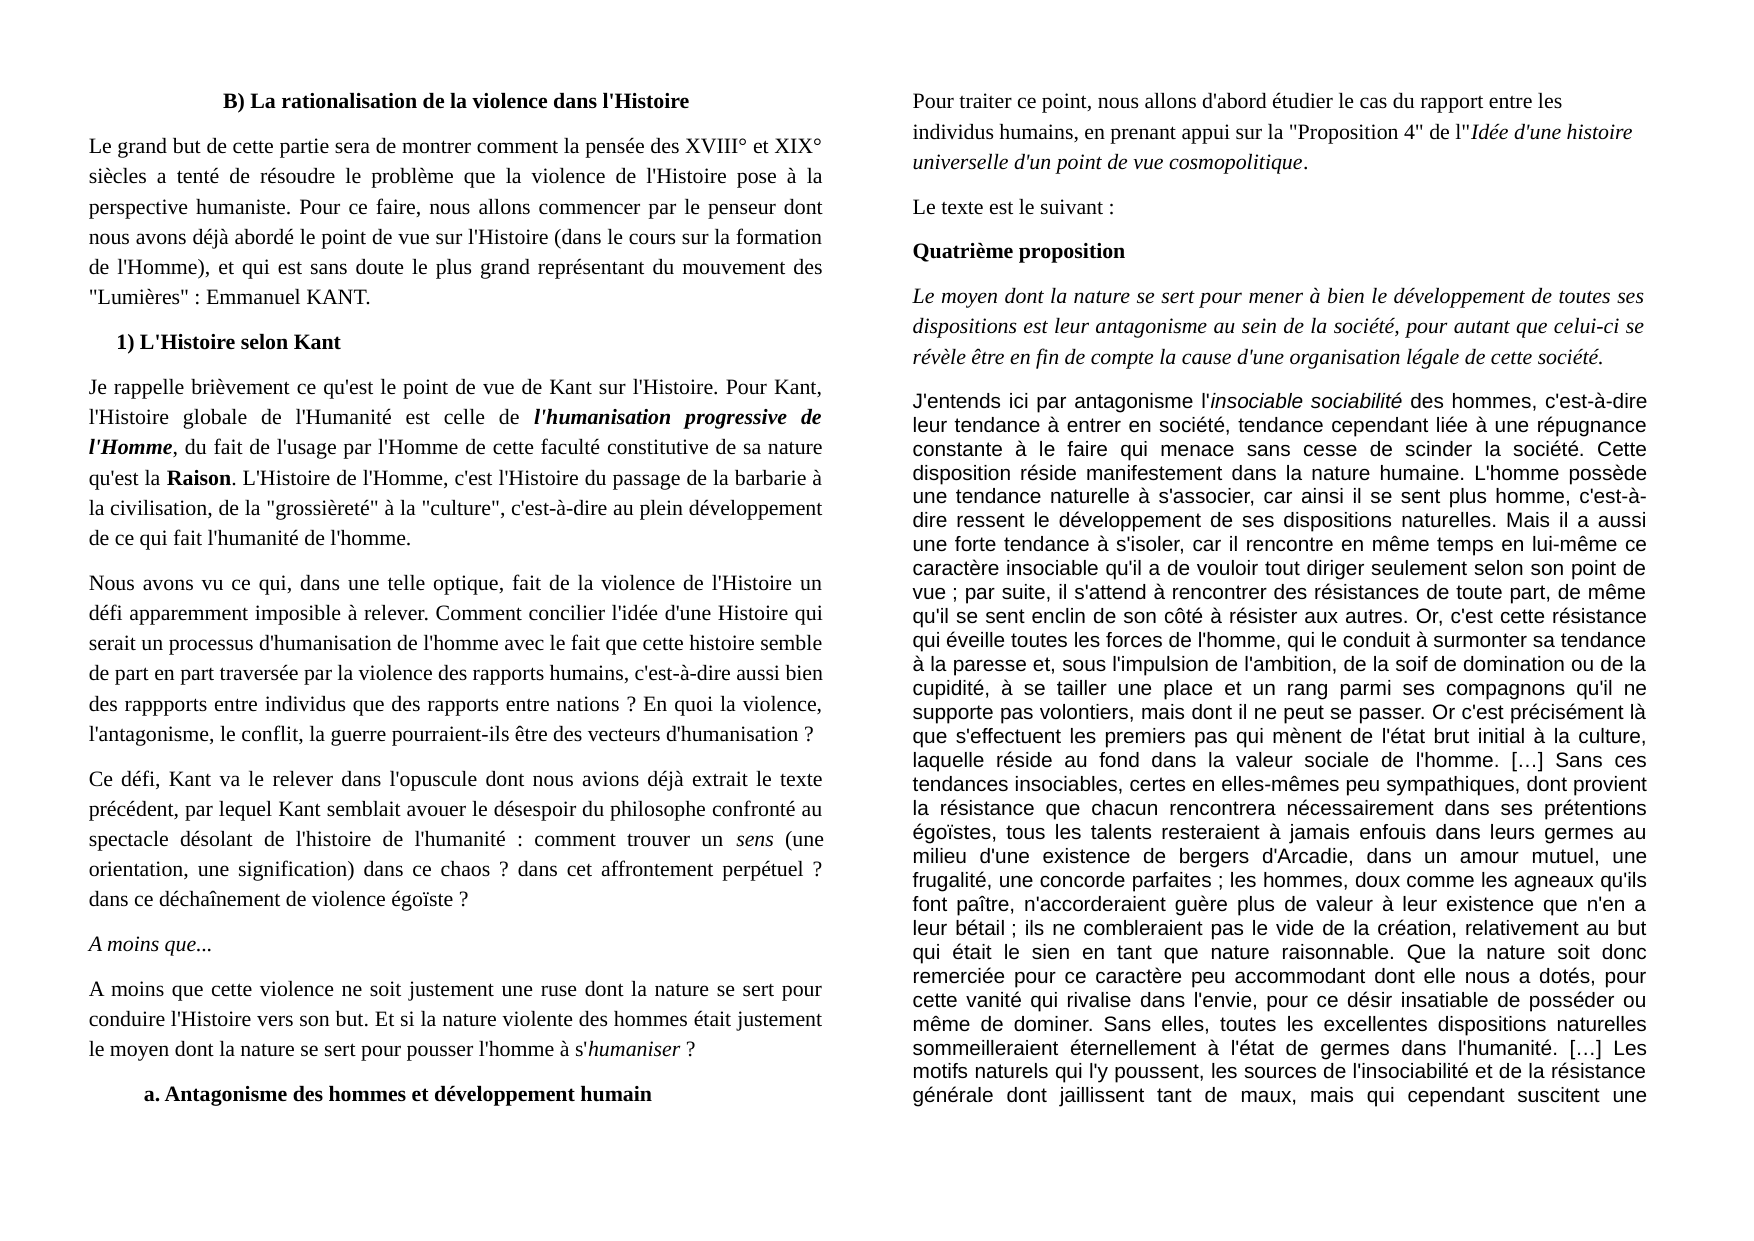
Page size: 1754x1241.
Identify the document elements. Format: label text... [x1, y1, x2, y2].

text A moins que cette violence ne soit justement une ruse dont la nature se sert pour conduire l'Histoire vers son but. Et si la nature violente des hommes était justement le moyen dont la nature se sert pour pousser l'homme à s'humaniser ? [88, 976, 824, 1062]
text A moins que... [88, 931, 824, 956]
text Je rappelle brièvement ce qu'est le point de vue de Kant sur l'Histoire. Pour Kant, l'Histoire globale de l'Humanité est celle de l'humanisation progressive de l'Homme, du fait de l'usage par l'Homme de cette faculté constitutive de sa nature qu'est la Raison. L'Histoire de l'Homme, c'est l'Histoire du passage de la barbarie à la civilisation, de la "grossièreté" à la "culture", c'est-à-dire au plein développement de ce qui fait l'humanité de l'homme. [88, 374, 824, 550]
text Pour traiter ce point, nous allons d'abord étudier le cas du rapport entre les individus humains, en prenant appui sur la "Proposition 4" de l"Idée d'une histoire universelle d'un point de vue cosmopolitique. [912, 88, 1648, 174]
text Quatrième proposition [912, 238, 1648, 264]
text a. Antagonisme des hommes et développement humain [88, 1081, 824, 1106]
text Le texte est le suivant : [912, 194, 1648, 219]
text Ce défi, Kant va le relever dans l'opuscule dont nous avions déjà extrait le texte précédent, par lequel Kant semblait avouer le désespoir du philosophe confronté au spectacle désolant de l'histoire de l'humanité : comment trouver un sens (une orientation, une signification) dans ce chaos ? dans cet affrontement perpétuel ? dans ce déchaînement de violence égoïste ? [88, 766, 824, 912]
text 1) L'Histoire selon Kant [88, 329, 824, 354]
text Le moyen dont la nature se sert pour mener à bien le développement de toutes ses dispositions est leur antagonisme au sein de la société, pour autant que celui-ci se révèle être en fin de compte la cause d'une organisation légale de cette société. [912, 283, 1648, 369]
text Nous avons vu ce qui, dans une telle optique, fait de la violence de l'Histoire un défi apparemment imposible à relever. Comment concilier l'idée d'une Histoire qui serait un processus d'humanisation de l'homme avec le fait que cette histoire semble de part en part traversée par la violence des rapports humains, c'est-à-dire aussi bien des rappports entre individus que des rapports entre nations ? En quoi la violence, l'antagonisme, le conflit, la guerre pourraient-ils être des vecteurs d'humanisation ? [88, 570, 824, 746]
text J'entends ici par antagonisme l'insociable sociabilité des hommes, c'est-à-dire leur tendance à entrer en société, tendance cependant liée à une répugnance constante à le faire qui menace sans cesse de scinder la société. Cette disposition réside manifestement dans la nature humaine. L'homme possède une tendance naturelle à s'associer, car ainsi il se sent plus homme, c'est-à-dire ressent le développement de ses dispositions naturelles. Mais il a aussi une forte tendance à s'isoler, car il rencontre en même temps en lui-même ce caractère insociable qu'il a de vouloir tout diriger seulement selon son point de vue ; par suite, il s'attend à rencontrer des résistances de toute part, de même qu'il se sent enclin de son côté à résister aux autres. Or, c'est cette résistance qui éveille toutes les forces de l'homme, qui le conduit à surmonter sa tendance à la paresse et, sous l'impulsion de l'ambition, de la soif de domination ou de la cupidité, à se tailler une place et un rang parmi ses compagnons qu'il ne supporte pas volontiers, mais dont il ne peut se passer. Or c'est précisément là que s'effectuent les premiers pas qui mènent de l'état brut initial à la culture, laquelle réside au fond dans la valeur sociale de l'homme. […] Sans ces tendances insociables, certes en elles-mêmes peu sympathiques, dont provient la résistance que chacun rencontrera nécessairement dans ses prétentions égoïstes, tous les talents resteraient à jamais enfouis dans leurs germes au milieu d'une existence de bergers d'Arcadie, dans un amour mutuel, une frugalité, une concorde parfaites ; les hommes, doux comme les agneaux qu'ils font paître, n'accorderaient guère plus de valeur à leur existence que n'en a leur bétail ; ils ne combleraient pas le vide de la création, relativement au but qui était le sien en tant que nature raisonnable. Que la nature soit donc remerciée pour ce caractère peu accommodant dont elle nous a dotés, pour cette vanité qui rivalise dans l'envie, pour ce désir insatiable de posséder ou même de dominer. Sans elles, toutes les excellentes dispositions naturelles sommeilleraient éternellement à l'état de germes dans l'humanité. […] Les motifs naturels qui l'y poussent, les sources de l'insociabilité et de la résistance générale dont jaillissent tant de maux, mais qui cependant suscitent une [912, 388, 1648, 1107]
text Le grand but de cette partie sera de montrer comment la pensée des XVIII° et XIX° siècles a tenté de résoudre le problème que la violence de l'Histoire pose à la perspective humaniste. Pour ce faire, nous allons commencer par le penseur dont nous avons déjà abordé le point de vue sur l'Histoire (dans le cours sur la formation de l'Homme), et qui est sans doute le plus grand représentant du mouvement des "Lumières" : Emmanuel KANT. [88, 133, 824, 309]
text B) La rationalisation de la violence dans l'Histoire [88, 88, 824, 114]
